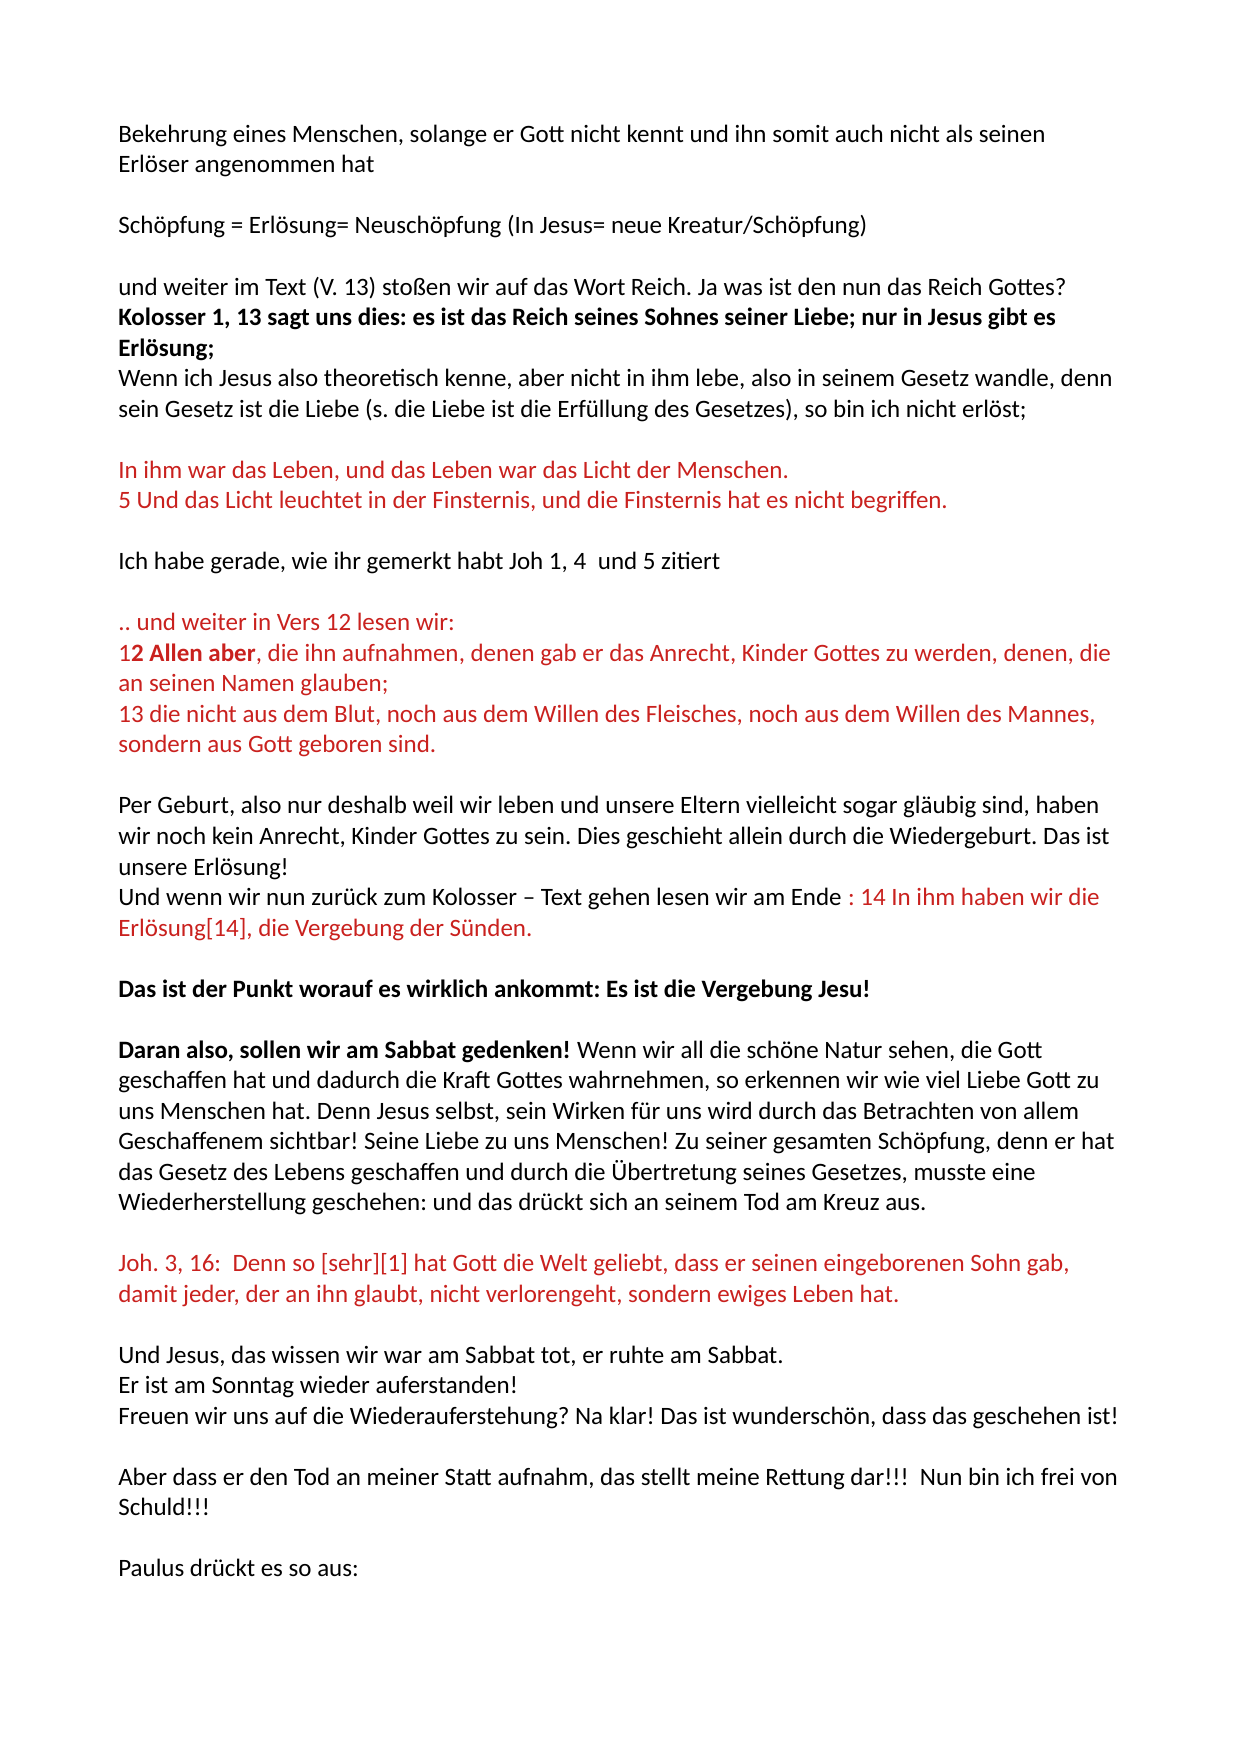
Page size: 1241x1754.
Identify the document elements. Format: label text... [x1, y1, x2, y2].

text .. und weiter in Vers 12 lesen wir: [118, 606, 1122, 637]
text Ich habe gerade, wie ihr gemerkt habt Joh 1, 4 und 5 zitiert [118, 545, 1122, 576]
text Daran also, sollen wir am Sabbat gedenken! Wenn wir all die schöne Natur sehen, die Gott geschaffen hat und dadurch die Kraft Gottes wahrnehmen, so erkennen wir wie viel Liebe Gott zu uns Menschen hat. Denn Jesus selbst, sein Wirken für uns wird durch das Betrachten von allem Geschaffenem sichtbar! Seine Liebe zu uns Menschen! Zu seiner gesamten Schöpfung, denn er hat das Gesetz des Lebens geschaffen und durch die Übertretung seines Gesetzes, musste eine Wiederherstellung geschehen: und das drückt sich an seinem Tod am Kreuz aus. [118, 1034, 1122, 1217]
text Bekehrung eines Menschen, solange er Gott nicht kennt und ihn somit auch nicht als seinen Erlöser angenommen hat [118, 118, 1122, 179]
text In ihm war das Leben, und das Leben war das Licht der Menschen. 5 Und das Licht leuchtet in der Finsternis, und die Finsternis hat es nicht begriffen. [118, 454, 1122, 515]
text Schöpfung = Erlösung= Neuschöpfung (In Jesus= neue Kreatur/Schöpfung) [118, 210, 1122, 240]
text Paulus drückt es so aus: [118, 1553, 1122, 1583]
text Das ist der Punkt worauf es wirklich ankommt: Es ist die Vergebung Jesu! [118, 973, 1122, 1003]
text und weiter im Text (V. 13) stoßen wir auf das Wort Reich. Ja was ist den nun das Reich Gottes? [118, 271, 1122, 301]
text Wenn ich Jesus also theoretisch kenne, aber nicht in ihm lebe, also in seinem Gesetz wandle, denn sein Gesetz ist die Liebe (s. die Liebe ist die Erfüllung des Gesetzes), so bin ich nicht erlöst; [118, 362, 1122, 423]
text Joh. 3, 16: Denn so [sehr][1] hat Gott die Welt geliebt, dass er seinen eingeborenen Sohn gab, damit jeder, der an ihn glaubt, nicht verlorengeht, sondern ewiges Leben hat. [118, 1247, 1122, 1308]
text Aber dass er den Tod an meiner Statt aufnahm, das stellt meine Rettung dar!!! Nun bin ich frei von Schuld!!! [118, 1461, 1122, 1522]
text 12 Allen aber, die ihn aufnahmen, denen gab er das Anrecht, Kinder Gottes zu werden, denen, die an seinen Namen glauben; 13 die nicht aus dem Blut, noch aus dem Willen des Fleisches, noch aus dem Willen des Mannes, sondern aus Gott geboren sind. [118, 637, 1122, 759]
text Und Jesus, das wissen wir war am Sabbat tot, er ruhte am Sabbat. [118, 1339, 1122, 1369]
text Und wenn wir nun zurück zum Kolosser – Text gehen lesen wir am Ende : 14 In ihm haben wir die Erlösung[14], die Vergebung der Sünden. [118, 881, 1122, 942]
text Er ist am Sonntag wieder auferstanden! [118, 1369, 1122, 1400]
text Per Geburt, also nur deshalb weil wir leben und unsere Eltern vielleicht sogar gläubig sind, haben wir noch kein Anrecht, Kinder Gottes zu sein. Dies geschieht allein durch die Wiedergeburt. Das ist unsere Erlösung! [118, 789, 1122, 881]
text Kolosser 1, 13 sagt uns dies: es ist das Reich seines Sohnes seiner Liebe; nur in Jesus gibt es Erlösung; [118, 301, 1122, 362]
text Freuen wir uns auf die Wiederauferstehung? Na klar! Das ist wunderschön, dass das geschehen ist! [118, 1400, 1122, 1431]
